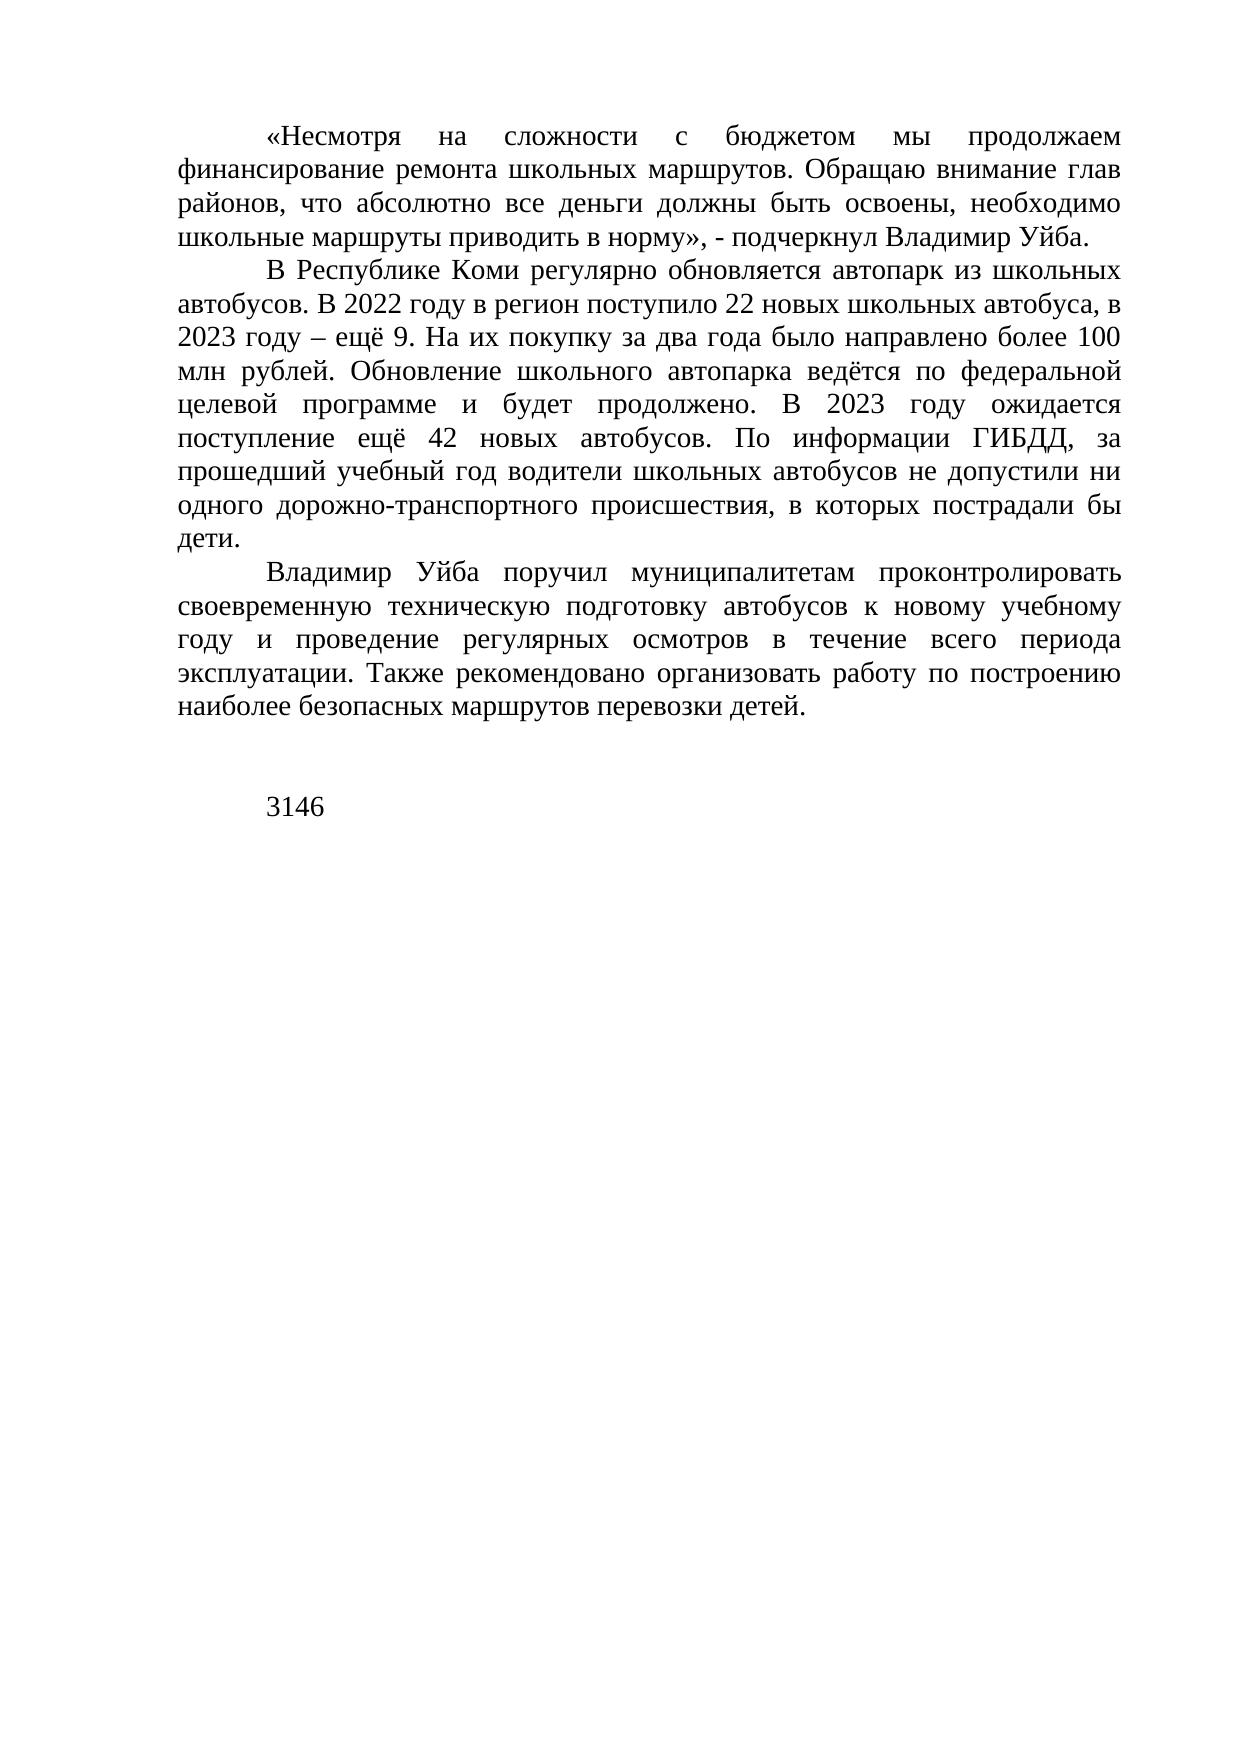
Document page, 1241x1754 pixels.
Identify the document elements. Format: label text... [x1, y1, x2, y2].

text 3146 [177, 789, 1122, 822]
text Владимир Уйба поручил муниципалитетам проконтролировать своевременную техническую подготовку автобусов к новому учебному году и проведение регулярных осмотров в течение всего периода эксплуатации. Также рекомендовано организовать работу по построению наиболее безопасных маршрутов перевозки детей. [177, 554, 1122, 722]
text «Несмотря на сложности с бюджетом мы продолжаем финансирование ремонта школьных маршрутов. Обращаю внимание глав районов, что абсолютно все деньги должны быть освоены, необходимо школьные маршруты приводить в норму», - подчеркнул Владимир Уйба. [177, 118, 1122, 252]
text В Республике Коми регулярно обновляется автопарк из школьных автобусов. В 2022 году в регион поступило 22 новых школьных автобуса, в 2023 году – ещё 9. На их покупку за два года было направлено более 100 млн рублей. Обновление школьного автопарка ведётся по федеральной целевой программе и будет продолжено. В 2023 году ожидается поступление ещё 42 новых автобусов. По информации ГИБДД, за прошедший учебный год водители школьных автобусов не допустили ни одного дорожно-транспортного происшествия, в которых пострадали бы дети. [177, 252, 1122, 554]
